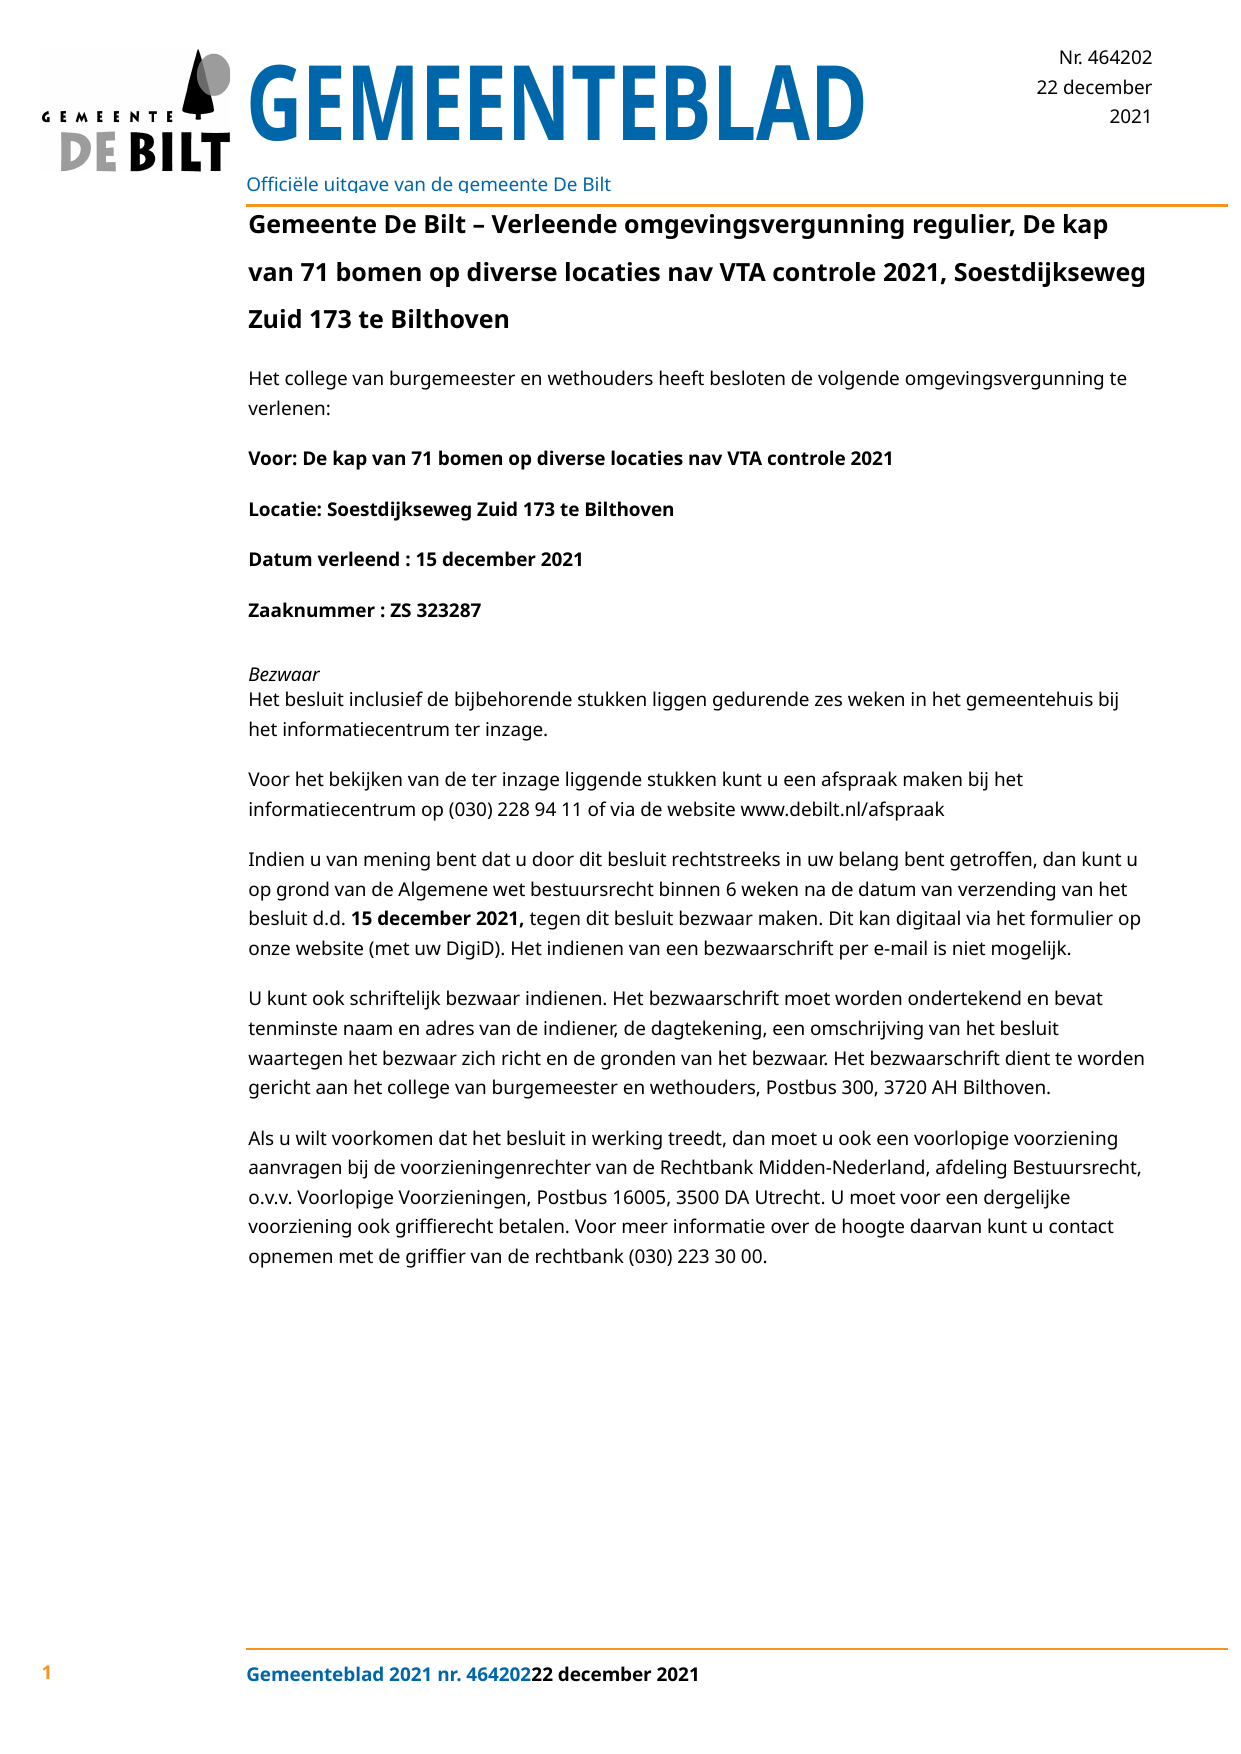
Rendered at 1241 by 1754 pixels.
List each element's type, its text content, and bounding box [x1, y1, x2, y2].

text U kunt ook schriftelijk bezwaar indienen. Het bezwaarschrift moet worden ondertekend en bevat tenminste naam en adres van de indiener, de dagtekening, een omschrijving van het besluit waartegen het bezwaar zich richt en de gronden van het bezwaar. Het bezwaarschrift dient te worden gericht aan het college van burgemeester en wethouders, Postbus 300, 3720 AH Bilthoven. [248, 986, 1152, 1100]
text Zaaknummer : ZS 323287 [248, 597, 1152, 622]
text Als u wilt voorkomen dat het besluit in werking treedt, dan moet u ook een voorlopige voorziening aanvragen bij de voorzieningenrechter van de Rechtbank Midden-Nederland, afdeling Bestuursrecht, o.v.v. Voorlopige Voorzieningen, Postbus 16005, 3500 DA Utrecht. U moet voor een dergelijke voorziening ook griffierecht betalen. Voor meer informatie over de hoogte daarvan kunt u contact opnemen met de griffier van de rechtbank (030) 223 30 00. [248, 1125, 1152, 1269]
text Voor: De kap van 71 bomen op diverse locaties nav VTA controle 2021 [248, 446, 1152, 471]
text Datum verleend : 15 december 2021 [248, 546, 1152, 572]
text Voor het bekijken van de ter inzage liggende stukken kunt u een afspraak maken bij het informatiecentrum op (030) 228 94 11 of via de website www.debilt.nl/afspraak [248, 766, 1152, 822]
text Het college van burgemeester en wethouders heeft besloten de volgende omgevingsvergunning te verlenen: [248, 366, 1152, 421]
text Bezwaar [248, 661, 1152, 686]
text Het besluit inclusief de bijbehorende stukken liggen gedurende zes weken in het gemeentehuis bij het informatiecentrum ter inzage. [248, 686, 1152, 742]
picture [41, 47, 231, 172]
text Locatie: Soestdijkseweg Zuid 173 te Bilthoven [248, 496, 1152, 522]
text Gemeente De Bilt – Verleende omgevingsvergunning regulier, De kap van 71 bomen op diverse locaties nav VTA controle 2021, Soestdijkseweg Zuid 173 te Bilthoven [248, 207, 1152, 336]
text Indien u van mening bent dat u door dit besluit rechtstreeks in uw belang bent getroffen, dan kunt u op grond van de Algemene wet bestuursrecht binnen 6 weken na de datum van verzending van het besluit d.d. 15 december 2021, tegen dit besluit bezwaar maken. Dit kan digitaal via het formulier op onze website (met uw DigiD). Het indienen van een bezwaarschrift per e-mail is niet mogelijk. [248, 846, 1152, 961]
